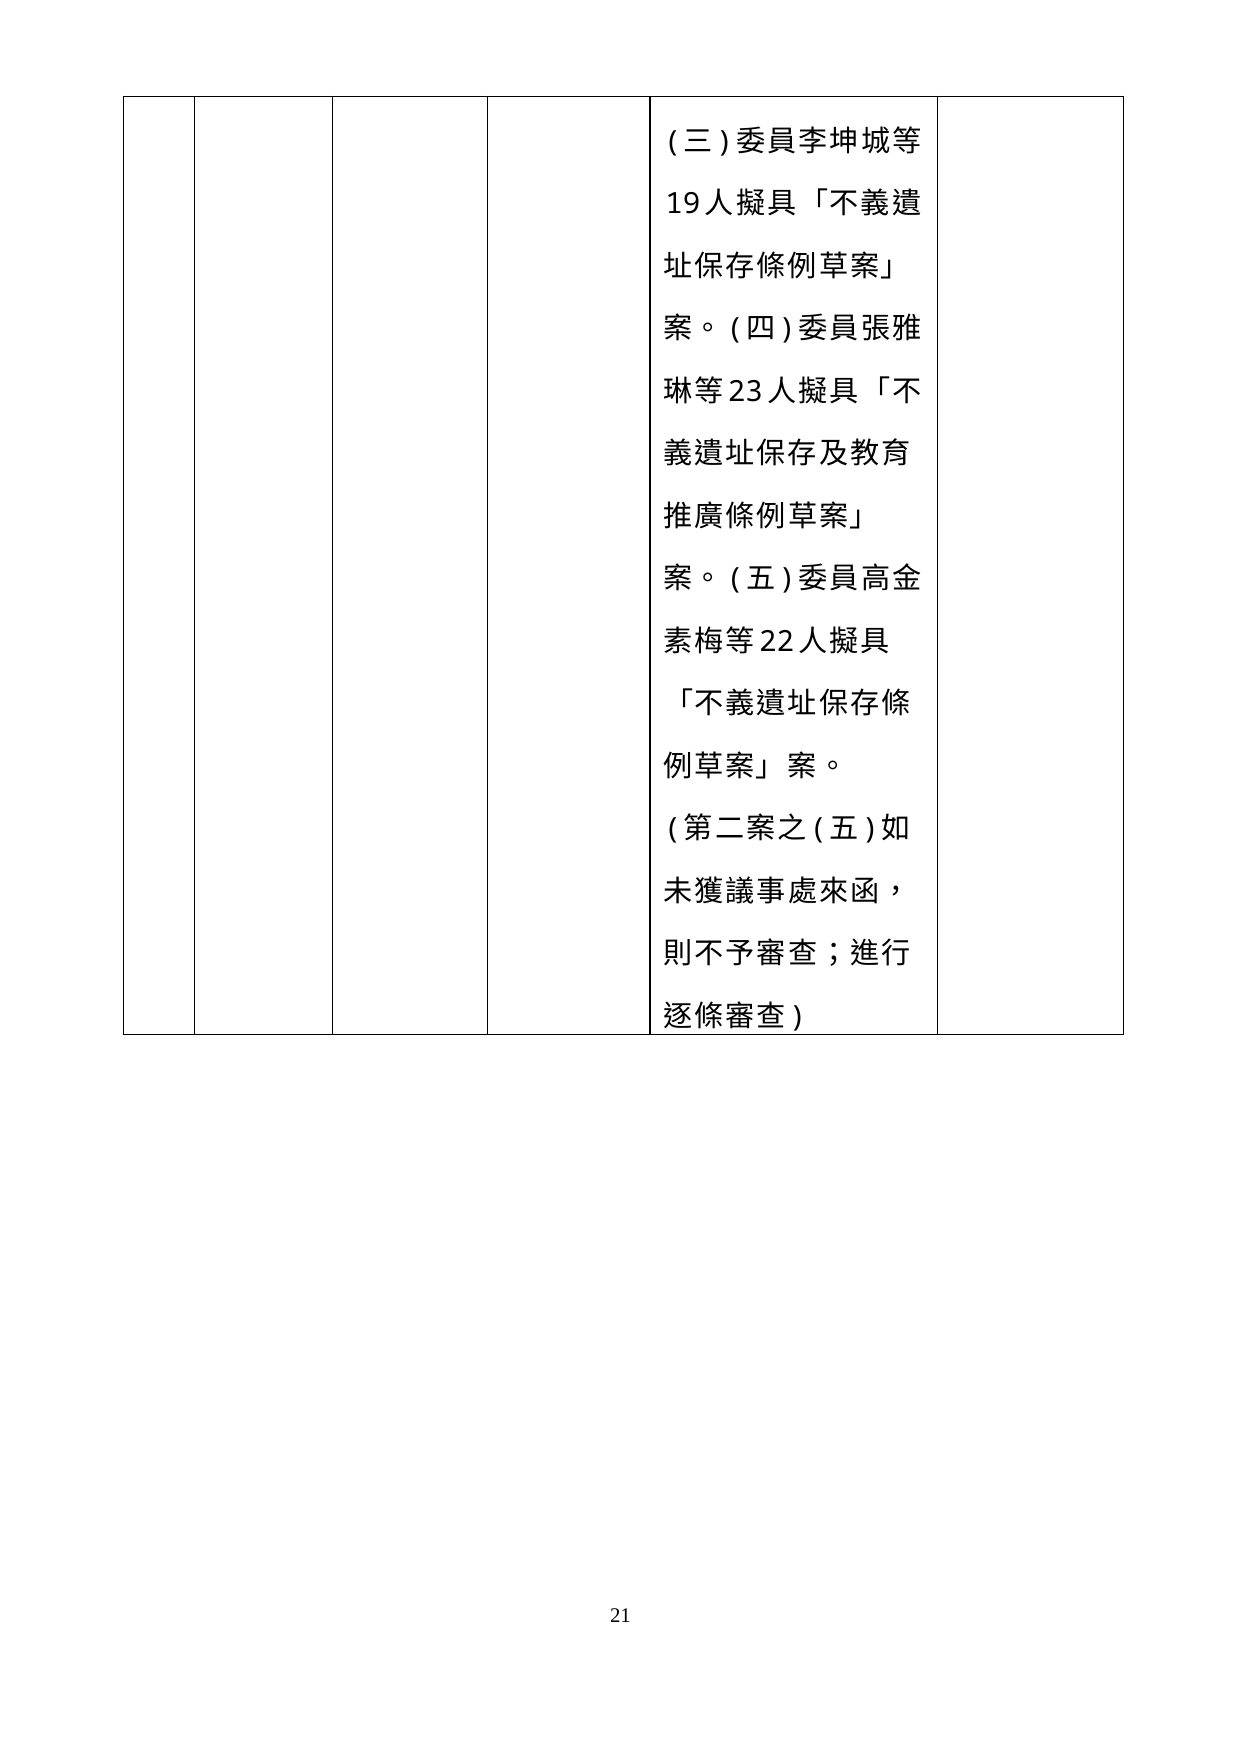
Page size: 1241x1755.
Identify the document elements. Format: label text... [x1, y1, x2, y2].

table_cell [488, 97, 649, 1034]
table_cell (三)委員李坤城等19人擬具「不義遺址保存條例草案」案。(四)委員張雅琳等23人擬具「不義遺址保存及教育推廣條例草案」案。(五)委員高金素梅等22人擬具「不義遺址保存條例草案」案。 (第二案之(五)如未獲議事處來函，則不予審查；進行逐條審查) [651, 97, 937, 1034]
table_cell [938, 97, 1123, 1034]
table_cell [124, 97, 194, 1034]
table_cell [333, 97, 487, 1034]
table_cell [195, 97, 332, 1034]
